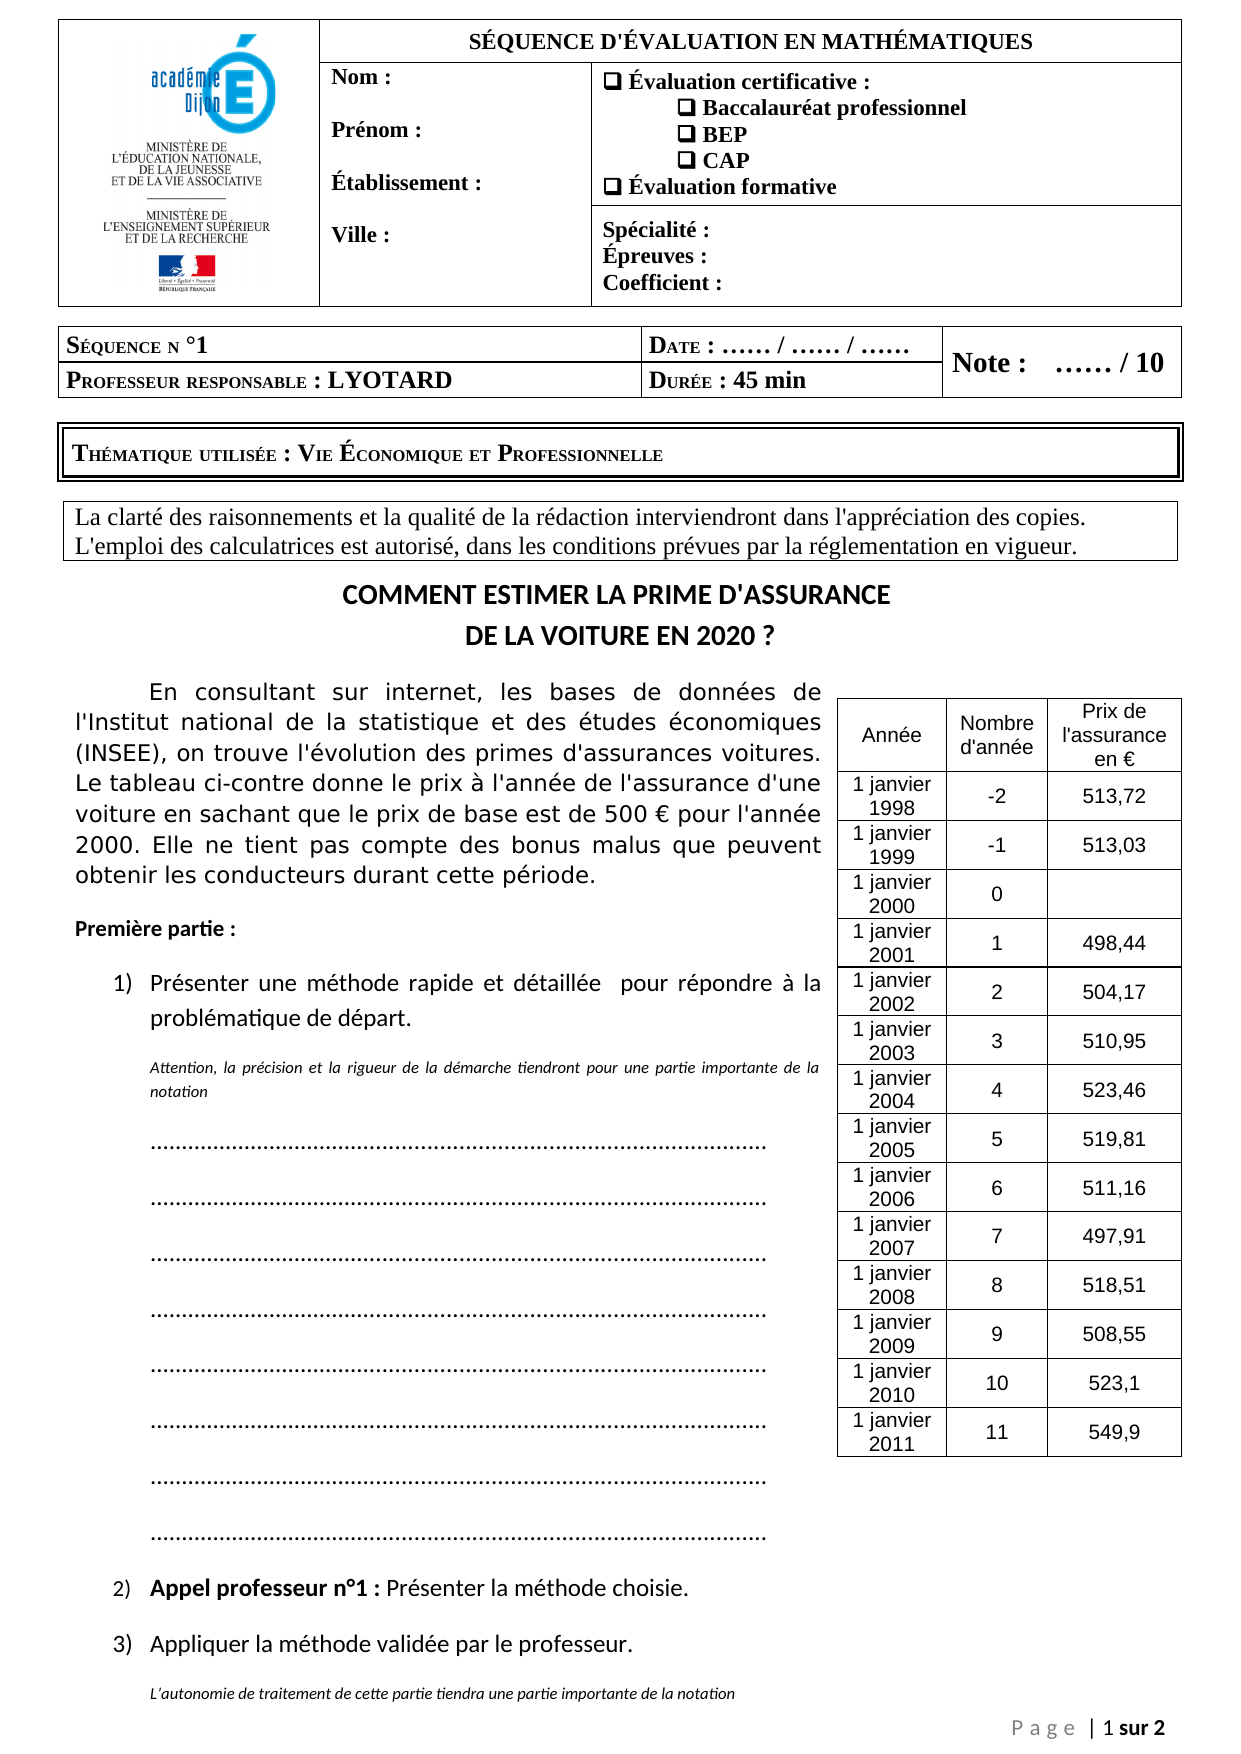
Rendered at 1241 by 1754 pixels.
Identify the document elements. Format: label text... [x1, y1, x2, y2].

table_cell 0 [947, 870, 1047, 917]
table_cell 498,44 [1048, 919, 1181, 966]
table_cell 1 janvier 2001 [838, 919, 946, 966]
table_cell 519,81 [1048, 1114, 1181, 1162]
list Appliquer la méthode validée par le professeur. [112, 1628, 1165, 1658]
table_cell 7 [947, 1212, 1047, 1260]
table_cell 1 janvier 2005 [838, 1114, 946, 1162]
table_cell 508,55 [1048, 1310, 1181, 1358]
table_header Nombre d'année [947, 699, 1047, 771]
text Première partie : [75, 914, 837, 942]
table_cell 513,72 [1048, 772, 1181, 819]
picture [103, 34, 276, 292]
table_cell 1 janvier 2002 [838, 968, 946, 1015]
table_cell 523,1 [1048, 1359, 1181, 1407]
table_cell 1 janvier 2011 [838, 1408, 946, 1456]
table_header Année [838, 699, 946, 771]
table_cell 497,91 [1048, 1212, 1181, 1260]
list Présenter une méthode rapide et détaillée pour répondre à la problématique de départ. [112, 967, 837, 1032]
table_cell -2 [947, 772, 1047, 819]
table_cell [1048, 870, 1181, 917]
table_cell -1 [947, 821, 1047, 868]
table_cell 3 [947, 1016, 1047, 1064]
table_cell 1 janvier 2010 [838, 1359, 946, 1407]
table_cell 511,16 [1048, 1163, 1181, 1211]
list Attention, la précision et la rigueur de la démarche tiendront pour une partie importante de la notation [150, 1058, 837, 1101]
table_cell 510,95 [1048, 1016, 1181, 1064]
table_cell 549,9 [1048, 1408, 1181, 1456]
text En consultant sur internet, les bases de données de l'Institut national de la statistique et des études économiques (INSEE), on trouve l'évolution des primes d'assurances voitures. Le tableau ci-contre donne le prix à l'année de l'assurance d'une voiture en sachant que le prix de base est de 500 € pour l'année 2000. Elle ne tient pas compte des bonus malus que peuvent obtenir les conducteurs durant cette période. [75, 679, 1165, 889]
table_cell 4 [947, 1065, 1047, 1113]
list Appel professeur n°1 : Présenter la méthode choisie. [112, 1572, 1165, 1602]
table_cell 513,03 [1048, 821, 1181, 868]
table_header Prix de l'assurance en € [1048, 699, 1181, 771]
table_cell 1 janvier 2000 [838, 870, 946, 917]
table_cell 1 janvier 2007 [838, 1212, 946, 1260]
table_cell 2 [947, 968, 1047, 1015]
list L’autonomie de traitement de cette partie tiendra une partie importante de la notation [150, 1684, 1165, 1704]
table_cell 10 [947, 1359, 1047, 1407]
table_cell 1 [947, 919, 1047, 966]
picture [210, 61, 267, 124]
table_cell 8 [947, 1261, 1047, 1309]
table_cell 5 [947, 1114, 1047, 1162]
table_cell 6 [947, 1163, 1047, 1211]
table_cell 9 [947, 1310, 1047, 1358]
table_cell 523,46 [1048, 1065, 1181, 1113]
table_cell 1 janvier 2004 [838, 1065, 946, 1113]
table_cell 518,51 [1048, 1261, 1181, 1309]
table_cell 1 janvier 2003 [838, 1016, 946, 1064]
table_cell 1 janvier 1999 [838, 821, 946, 868]
table_cell 11 [947, 1408, 1047, 1456]
table_cell 1 janvier 2006 [838, 1163, 946, 1211]
table_cell 1 janvier 2009 [838, 1310, 946, 1358]
table_cell 1 janvier 2008 [838, 1261, 946, 1309]
table_cell 1 janvier 1998 [838, 772, 946, 819]
table_cell 504,17 [1048, 968, 1181, 1015]
text COMMENT ESTIMER LA PRIME D'ASSURANCE DE LA VOITURE EN 2020 ? [75, 576, 1165, 653]
